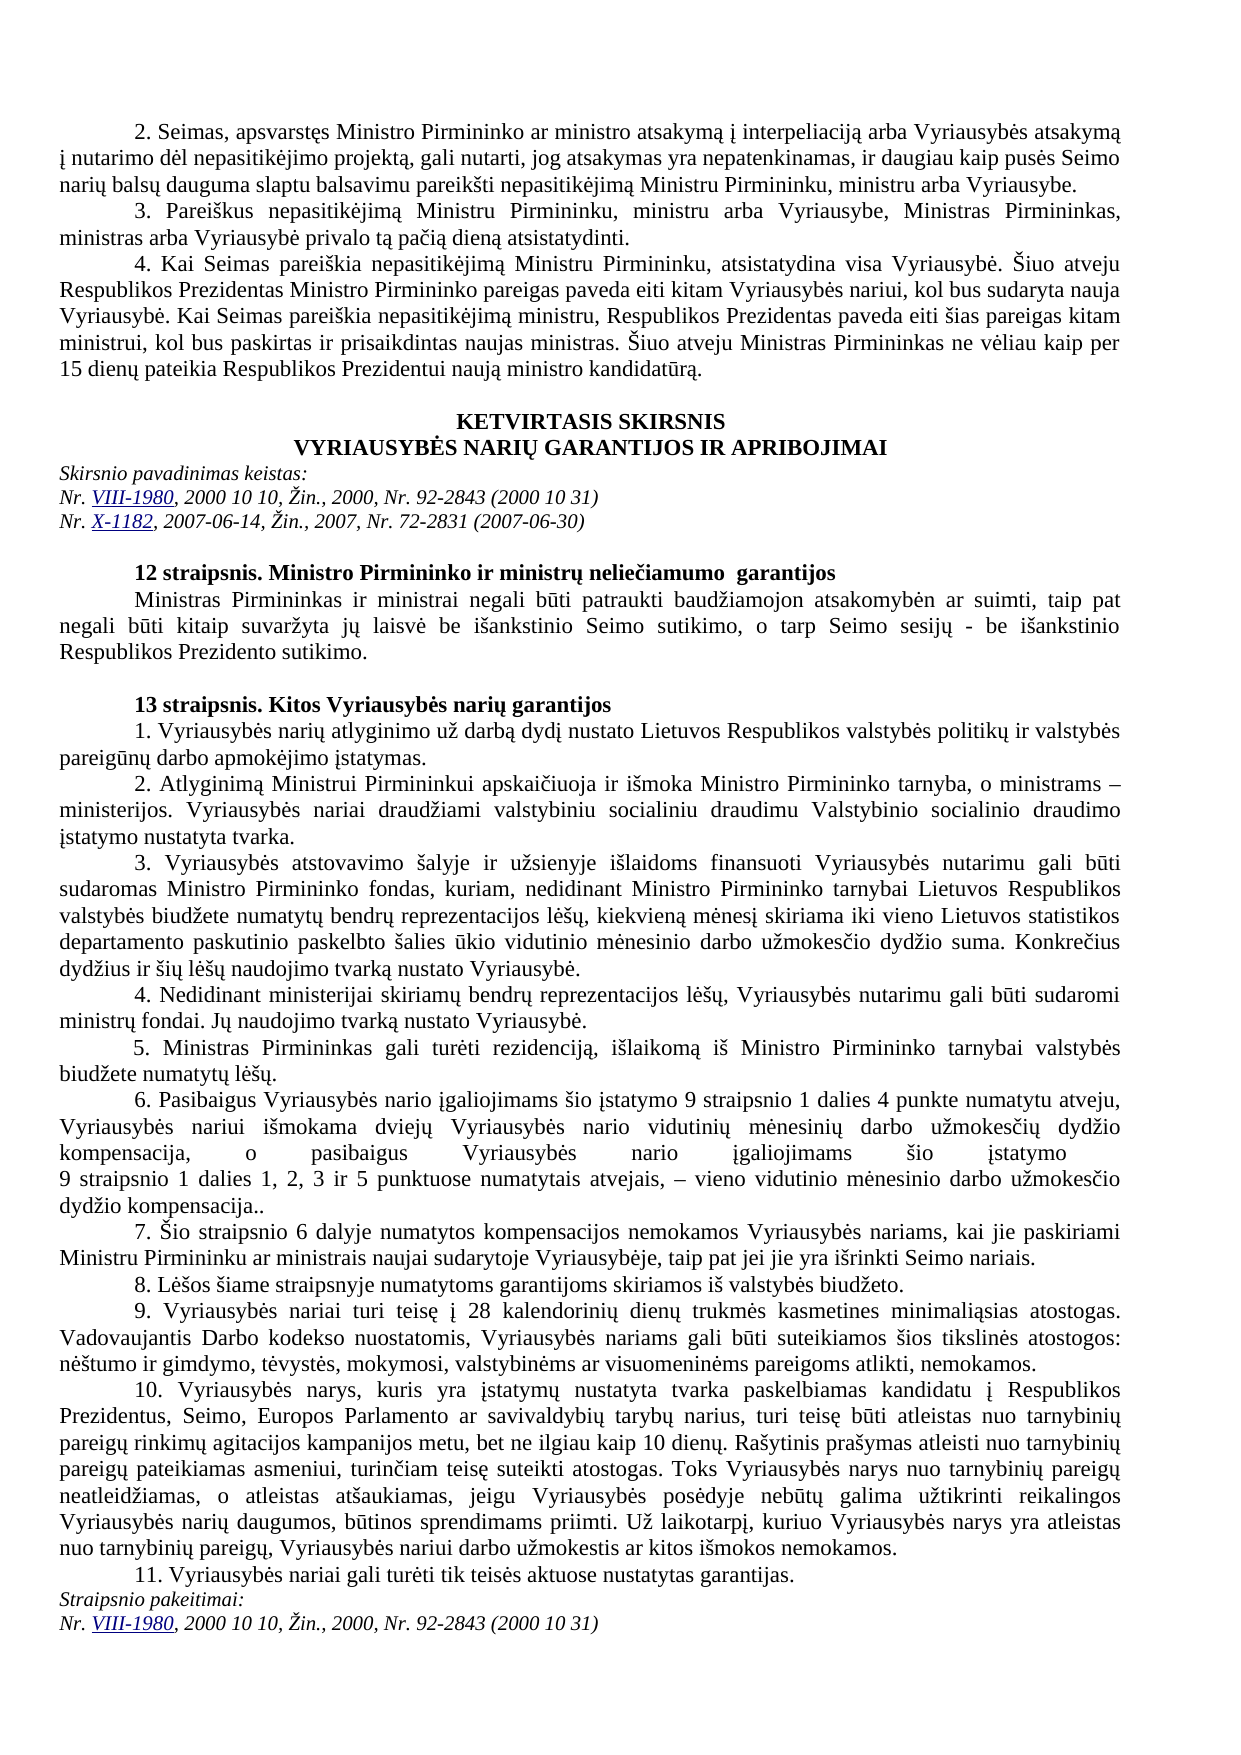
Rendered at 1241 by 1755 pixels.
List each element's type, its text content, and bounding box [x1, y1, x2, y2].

text Vyriausybės narių garantijos ir apribojimai [59, 434, 1122, 461]
text Ministras Pirmininkas ir ministrai negali būti patraukti baudžiamojon atsakomybėn ar suimti, taip pat negali būti kitaip suvaržyta jų laisvė be išankstinio Seimo sutikimo, o tarp Seimo sesijų - be išankstinio Respublikos Prezidento sutikimo. [59, 586, 1122, 665]
text 8. Lėšos šiame straipsnyje numatytoms garantijoms skiriamos iš valstybės biudžeto. [59, 1271, 1122, 1297]
text 10. Vyriausybės narys, kuris yra įstatymų nustatyta tvarka paskelbiamas kandidatu į Respublikos Prezidentus, Seimo, Europos Parlamento ar savivaldybių tarybų narius, turi teisę būti atleistas nuo tarnybinių pareigų rinkimų agitacijos kampanijos metu, bet ne ilgiau kaip 10 dienų. Rašytinis prašymas atleisti nuo tarnybinių pareigų pateikiamas asmeniui, turinčiam teisę suteikti atostogas. Toks Vyriausybės narys nuo tarnybinių pareigų neatleidžiamas, o atleistas atšaukiamas, jeigu Vyriausybės posėdyje nebūtų galima užtikrinti reikalingos Vyriausybės narių daugumos, būtinos sprendimams priimti. Už laikotarpį, kuriuo Vyriausybės narys yra atleistas nuo tarnybinių pareigų, Vyriausybės nariui darbo užmokestis ar kitos išmokos nemokamos. [59, 1376, 1122, 1561]
text 2. Atlyginimą Ministrui Pirmininkui apskaičiuoja ir išmoka Ministro Pirmininko tarnyba, o ministrams – ministerijos. Vyriausybės nariai draudžiami valstybiniu socialiniu draudimu Valstybinio socialinio draudimo įstatymo nustatyta tvarka. [59, 770, 1122, 849]
text 3. Pareiškus nepasitikėjimą Ministru Pirmininku, ministru arba Vyriausybe, Ministras Pirmininkas, ministras arba Vyriausybė privalo tą pačią dieną atsistatydinti. [59, 197, 1122, 250]
text Skirsnio pavadinimas keistas: [59, 461, 1122, 485]
text 7. Šio straipsnio 6 dalyje numatytos kompensacijos nemokamos Vyriausybės nariams, kai jie paskiriami Ministru Pirmininku ar ministrais naujai sudarytoje Vyriausybėje, taip pat jei jie yra išrinkti Seimo nariais. [59, 1218, 1122, 1271]
text Nr. VIII-1980, 2000 10 10, Žin., 2000, Nr. 92-2843 (2000 10 31) [59, 1611, 1122, 1635]
text Ketvirtasis skirsnis [59, 408, 1122, 434]
text Straipsnio pakeitimai: [59, 1587, 1122, 1611]
text 3. Vyriausybės atstovavimo šalyje ir užsienyje išlaidoms finansuoti Vyriausybės nutarimu gali būti sudaromas Ministro Pirmininko fondas, kuriam, nedidinant Ministro Pirmininko tarnybai Lietuvos Respublikos valstybės biudžete numatytų bendrų reprezentacijos lėšų, kiekvieną mėnesį skiriama iki vieno Lietuvos statistikos departamento paskutinio paskelbto šalies ūkio vidutinio mėnesinio darbo užmokesčio dydžio suma. Konkrečius dydžius ir šių lėšų naudojimo tvarką nustato Vyriausybė. [59, 849, 1122, 981]
text 4. Nedidinant ministerijai skiriamų bendrų reprezentacijos lėšų, Vyriausybės nutarimu gali būti sudaromi ministrų fondai. Jų naudojimo tvarką nustato Vyriausybė. [59, 981, 1122, 1034]
text 12 straipsnis. Ministro Pirmininko ir ministrų neliečiamumo garantijos [59, 559, 1122, 586]
text 5. Ministras Pirmininkas gali turėti rezidenciją, išlaikomą iš Ministro Pirmininko tarnybai valstybės biudžete numatytų lėšų. [59, 1034, 1122, 1086]
text 9. Vyriausybės nariai turi teisę į 28 kalendorinių dienų trukmės kasmetines minimaliąsias atostogas. Vadovaujantis Darbo kodekso nuostatomis, Vyriausybės nariams gali būti suteikiamos šios tikslinės atostogos: nėštumo ir gimdymo, tėvystės, mokymosi, valstybinėms ar visuomeninėms pareigoms atlikti, nemokamos. [59, 1297, 1122, 1376]
text 4. Kai Seimas pareiškia nepasitikėjimą Ministru Pirmininku, atsistatydina visa Vyriausybė. Šiuo atveju Respublikos Prezidentas Ministro Pirmininko pareigas paveda eiti kitam Vyriausybės nariui, kol bus sudaryta nauja Vyriausybė. Kai Seimas pareiškia nepasitikėjimą ministru, Respublikos Prezidentas paveda eiti šias pareigas kitam ministrui, kol bus paskirtas ir prisaikdintas naujas ministras. Šiuo atveju Ministras Pirmininkas ne vėliau kaip per 15 dienų pateikia Respublikos Prezidentui naują ministro kandidatūrą. [59, 250, 1122, 382]
text 1. Vyriausybės narių atlyginimo už darbą dydį nustato Lietuvos Respublikos valstybės politikų ir valstybės pareigūnų darbo apmokėjimo įstatymas. [59, 717, 1122, 770]
text 2. Seimas, apsvarstęs Ministro Pirmininko ar ministro atsakymą į interpeliaciją arba Vyriausybės atsakymą į nutarimo dėl nepasitikėjimo projektą, gali nutarti, jog atsakymas yra nepatenkinamas, ir daugiau kaip pusės Seimo narių balsų dauguma slaptu balsavimu pareikšti nepasitikėjimą Ministru Pirmininku, ministru arba Vyriausybe. [59, 118, 1122, 197]
text 13 straipsnis. Kitos Vyriausybės narių garantijos [59, 691, 1122, 717]
text Nr. VIII-1980, 2000 10 10, Žin., 2000, Nr. 92-2843 (2000 10 31) [59, 485, 1122, 509]
text Nr. X-1182, 2007-06-14, Žin., 2007, Nr. 72-2831 (2007-06-30) [59, 509, 1122, 533]
text 6. Pasibaigus Vyriausybės nario įgaliojimams šio įstatymo 9 straipsnio 1 dalies 4 punkte numatytu atveju, Vyriausybės nariui išmokama dviejų Vyriausybės nario vidutinių mėnesinių darbo užmokesčių dydžio kompensacija, o pasibaigus Vyriausybės nario įgaliojimams šio įstatymo 9 straipsnio 1 dalies 1, 2, 3 ir 5 punktuose numatytais atvejais, – vieno vidutinio mėnesinio darbo užmokesčio dydžio kompensacija.. [59, 1086, 1122, 1218]
text 11. Vyriausybės nariai gali turėti tik teisės aktuose nustatytas garantijas. [59, 1561, 1122, 1587]
